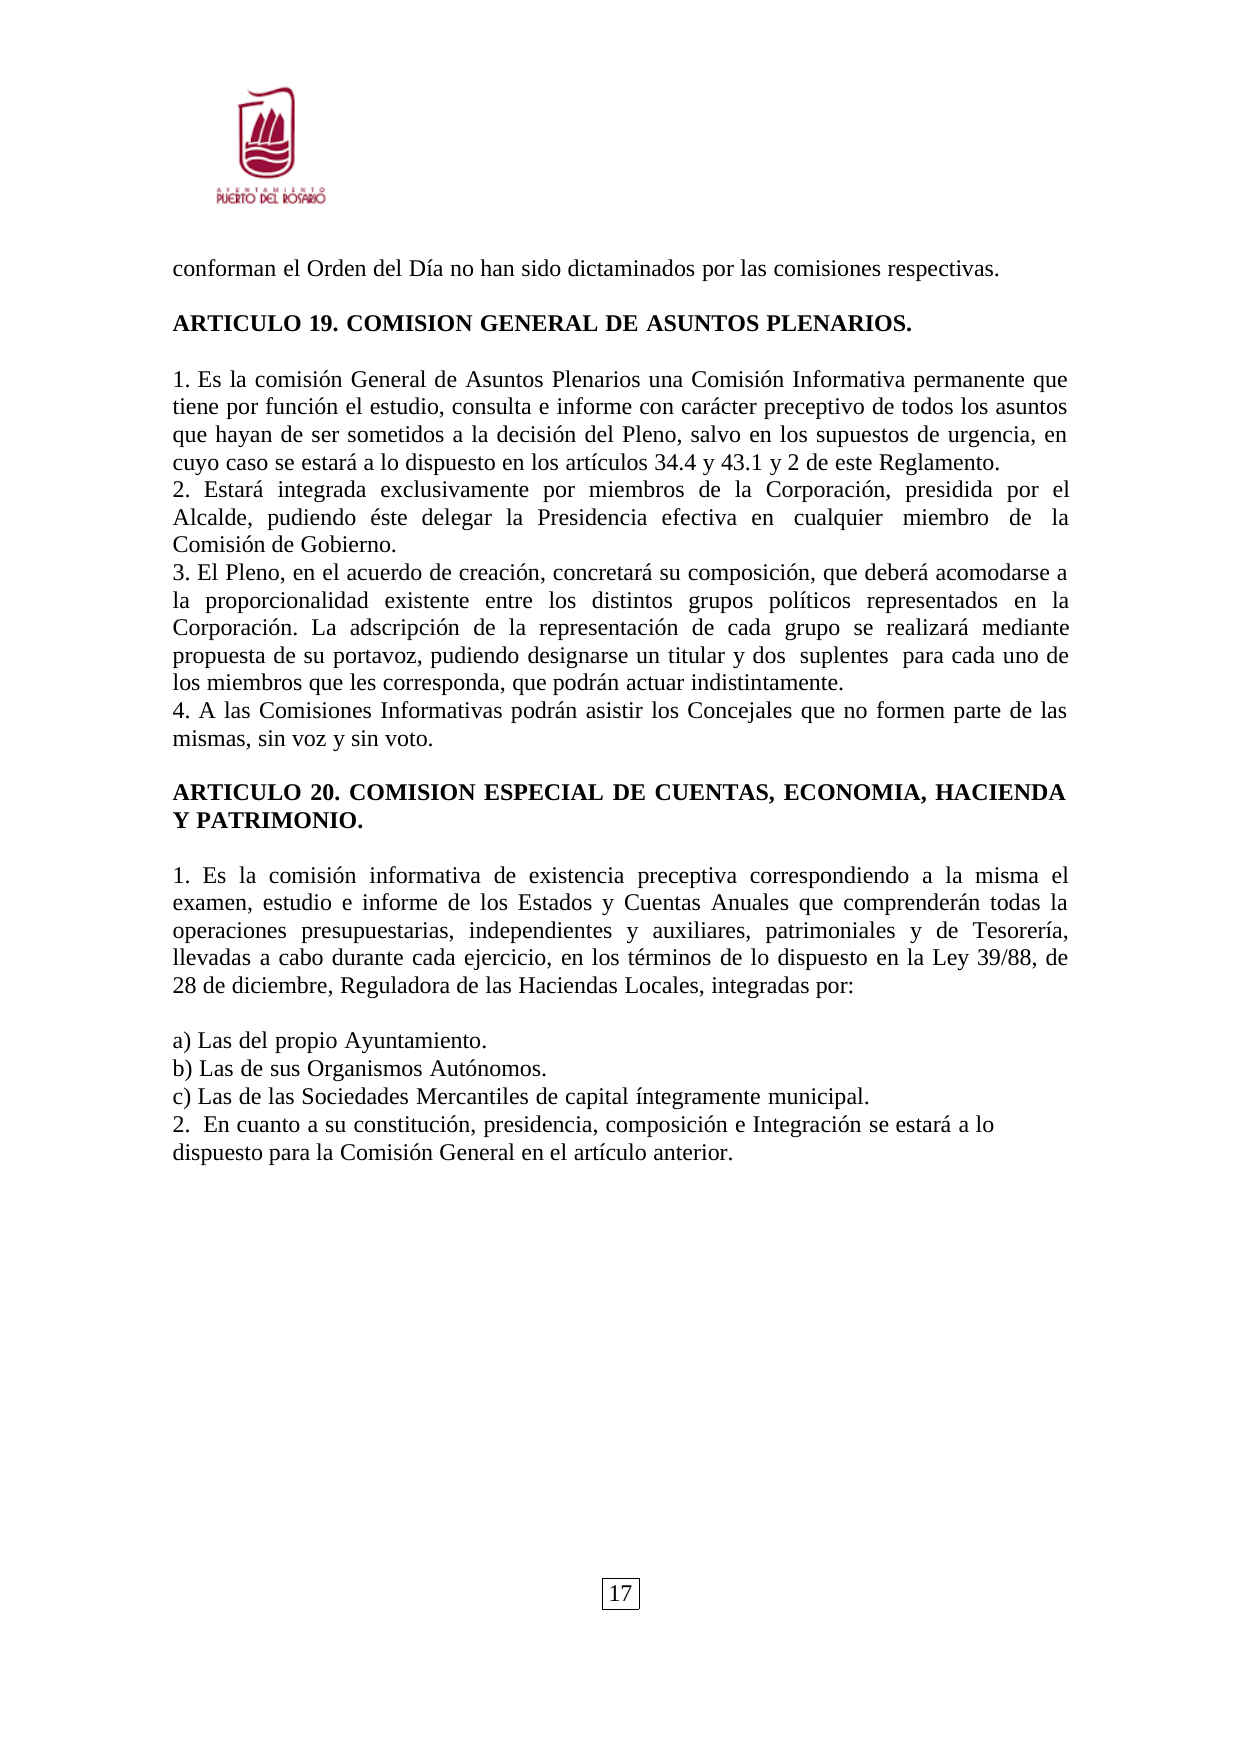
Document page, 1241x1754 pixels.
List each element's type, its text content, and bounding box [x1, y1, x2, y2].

subtitle ARTICULO 19. COMISION GENERAL DE ASUNTOS PLENARIOS. [172, 309, 1082, 337]
list A las Comisiones Informativas podrán asistir los Concejales que no formen parte de las mismas, sin voz y sin voto. [172, 696, 1069, 751]
list Es la comisión General de Asuntos Plenarios una Comisión Informativa permanente que tiene por función el estudio, consulta e informe con carácter preceptivo de todos los asuntos que hayan de ser sometidos a la decisión del Pleno, salvo en los supuestos de urgencia, en cuyo caso se estará a lo dispuesto en los artículos 34.4 y 43.1 y 2 de este Reglamento. [172, 365, 1069, 475]
picture [160, 75, 377, 254]
list En cuanto a su constitución, presidencia, composición e Integración se estará a lo dispuesto para la Comisión General en el artículo anterior. [172, 1110, 1069, 1166]
list Las de sus Organismos Autónomos. [172, 1054, 1082, 1082]
subtitle ARTICULO 20. COMISION ESPECIAL DE CUENTAS, ECONOMIA, HACIENDA Y PATRIMONIO. [172, 778, 1080, 833]
list conforman el Orden del Día no han sido dictaminados por las comisiones respectivas. [172, 254, 1069, 281]
list Es la comisión informativa de existencia preceptiva correspondiendo a la misma el examen, estudio e informe de los Estados y Cuentas Anuales que comprenderán todas la operaciones presupuestarias, independientes y auxiliares, patrimoniales y de Tesorería, llevadas a cabo durante cada ejercicio, en los términos de lo dispuesto en la Ley 39/88, de 28 de diciembre, Reguladora de las Haciendas Locales, integradas por: [172, 861, 1069, 999]
list Estará integrada exclusivamente por miembros de la Corporación, presidida por el Alcalde, pudiendo éste delegar la Presidencia efectiva en cualquier miembro de la Comisión de Gobierno. [172, 475, 1069, 558]
list El Pleno, en el acuerdo de creación, concretará su composición, que deberá acomodarse a la proporcionalidad existente entre los distintos grupos políticos representados en la Corporación. La adscripción de la representación de cada grupo se realizará mediante propuesta de su portavoz, pudiendo designarse un titular y dos suplentes para cada uno de los miembros que les corresponda, que podrán actuar indistintamente. [172, 558, 1070, 696]
list Las del propio Ayuntamiento. [172, 1026, 1082, 1054]
list Las de las Sociedades Mercantiles de capital íntegramente municipal. [172, 1082, 1082, 1110]
